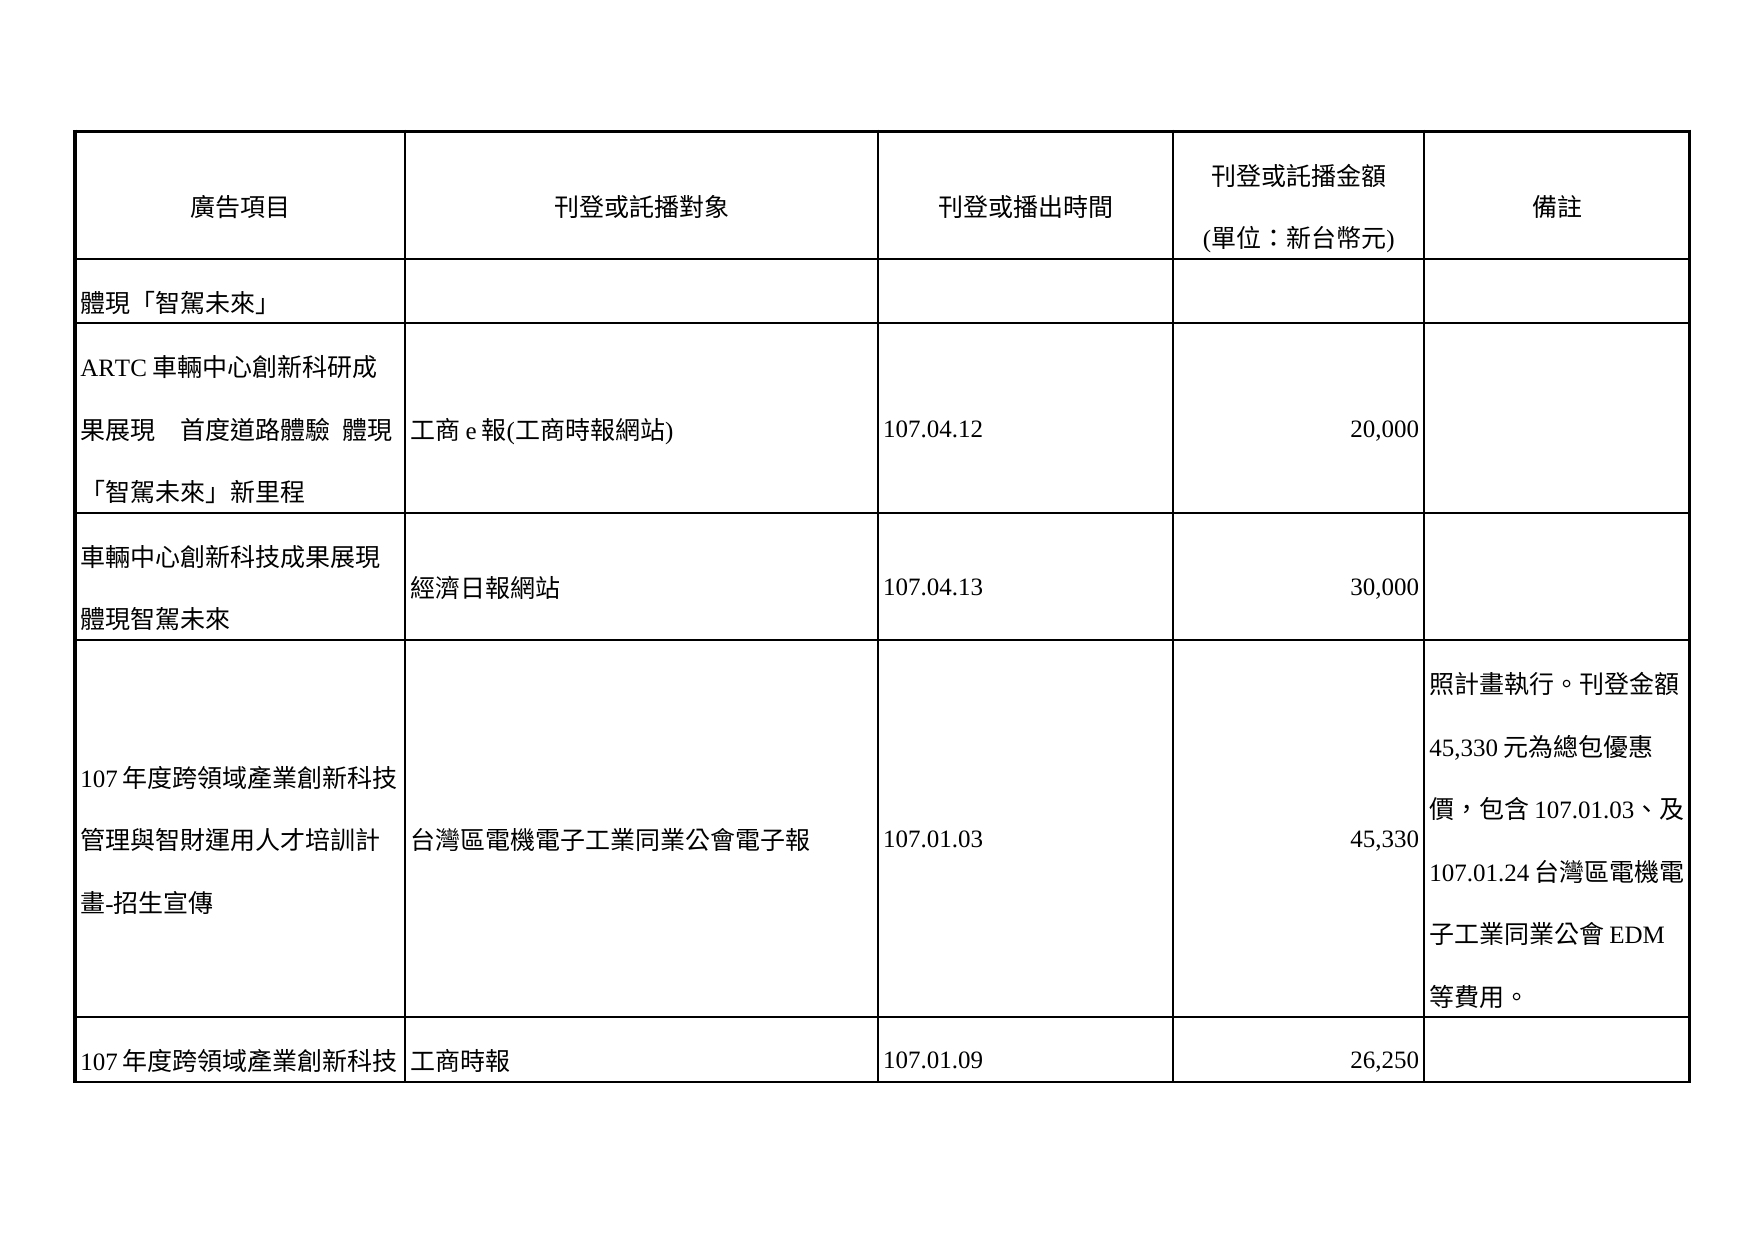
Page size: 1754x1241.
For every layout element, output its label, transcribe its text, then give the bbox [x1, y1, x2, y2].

table_cell 20,000 [1174, 324, 1423, 512]
table_cell 107.01.09 [879, 1018, 1172, 1081]
table_header 刊登或播出時間 [879, 133, 1172, 258]
table_cell 45,330 [1174, 641, 1423, 1016]
table_cell 30,000 [1174, 514, 1423, 639]
table_cell [1425, 1018, 1688, 1081]
table_cell 26,250 [1174, 1018, 1423, 1081]
table_cell 107年度跨領域產業創新科技管理與智財運用人才培訓計畫-招生宣傳 [77, 641, 404, 1016]
table_cell [879, 260, 1172, 322]
table_cell [1425, 514, 1688, 639]
table_cell 照計畫執行。刊登金額45,330元為總包優惠價，包含107.01.03、及107.01.24台灣區電機電子工業同業公會EDM等費用。 [1425, 641, 1688, 1016]
table_cell 107.04.12 [879, 324, 1172, 512]
table_cell 107年度跨領域產業創新科技 [77, 1018, 404, 1081]
table_header 刊登或託播金額 (單位：新台幣元) [1174, 133, 1423, 258]
table_header 廣告項目 [77, 133, 404, 258]
table_header 刊登或託播對象 [406, 133, 877, 258]
table_cell 工商e報(工商時報網站) [406, 324, 877, 512]
table_cell 107.01.03 [879, 641, 1172, 1016]
table_cell 經濟日報網站 [406, 514, 877, 639]
table_cell [1425, 260, 1688, 322]
table_cell 體現「智駕未來」 [77, 260, 404, 322]
table_cell ARTC車輛中心創新科研成果展現 首度道路體驗 體現「智駕未來」新里程 [77, 324, 404, 512]
table_cell 107.04.13 [879, 514, 1172, 639]
table_cell [1425, 324, 1688, 512]
table_cell 車輛中心創新科技成果展現 體現智駕未來 [77, 514, 404, 639]
table_cell 台灣區電機電子工業同業公會電子報 [406, 641, 877, 1016]
table_cell [406, 260, 877, 322]
table_cell [1174, 260, 1423, 322]
table_cell 工商時報 [406, 1018, 877, 1081]
table_header 備註 [1425, 133, 1688, 258]
